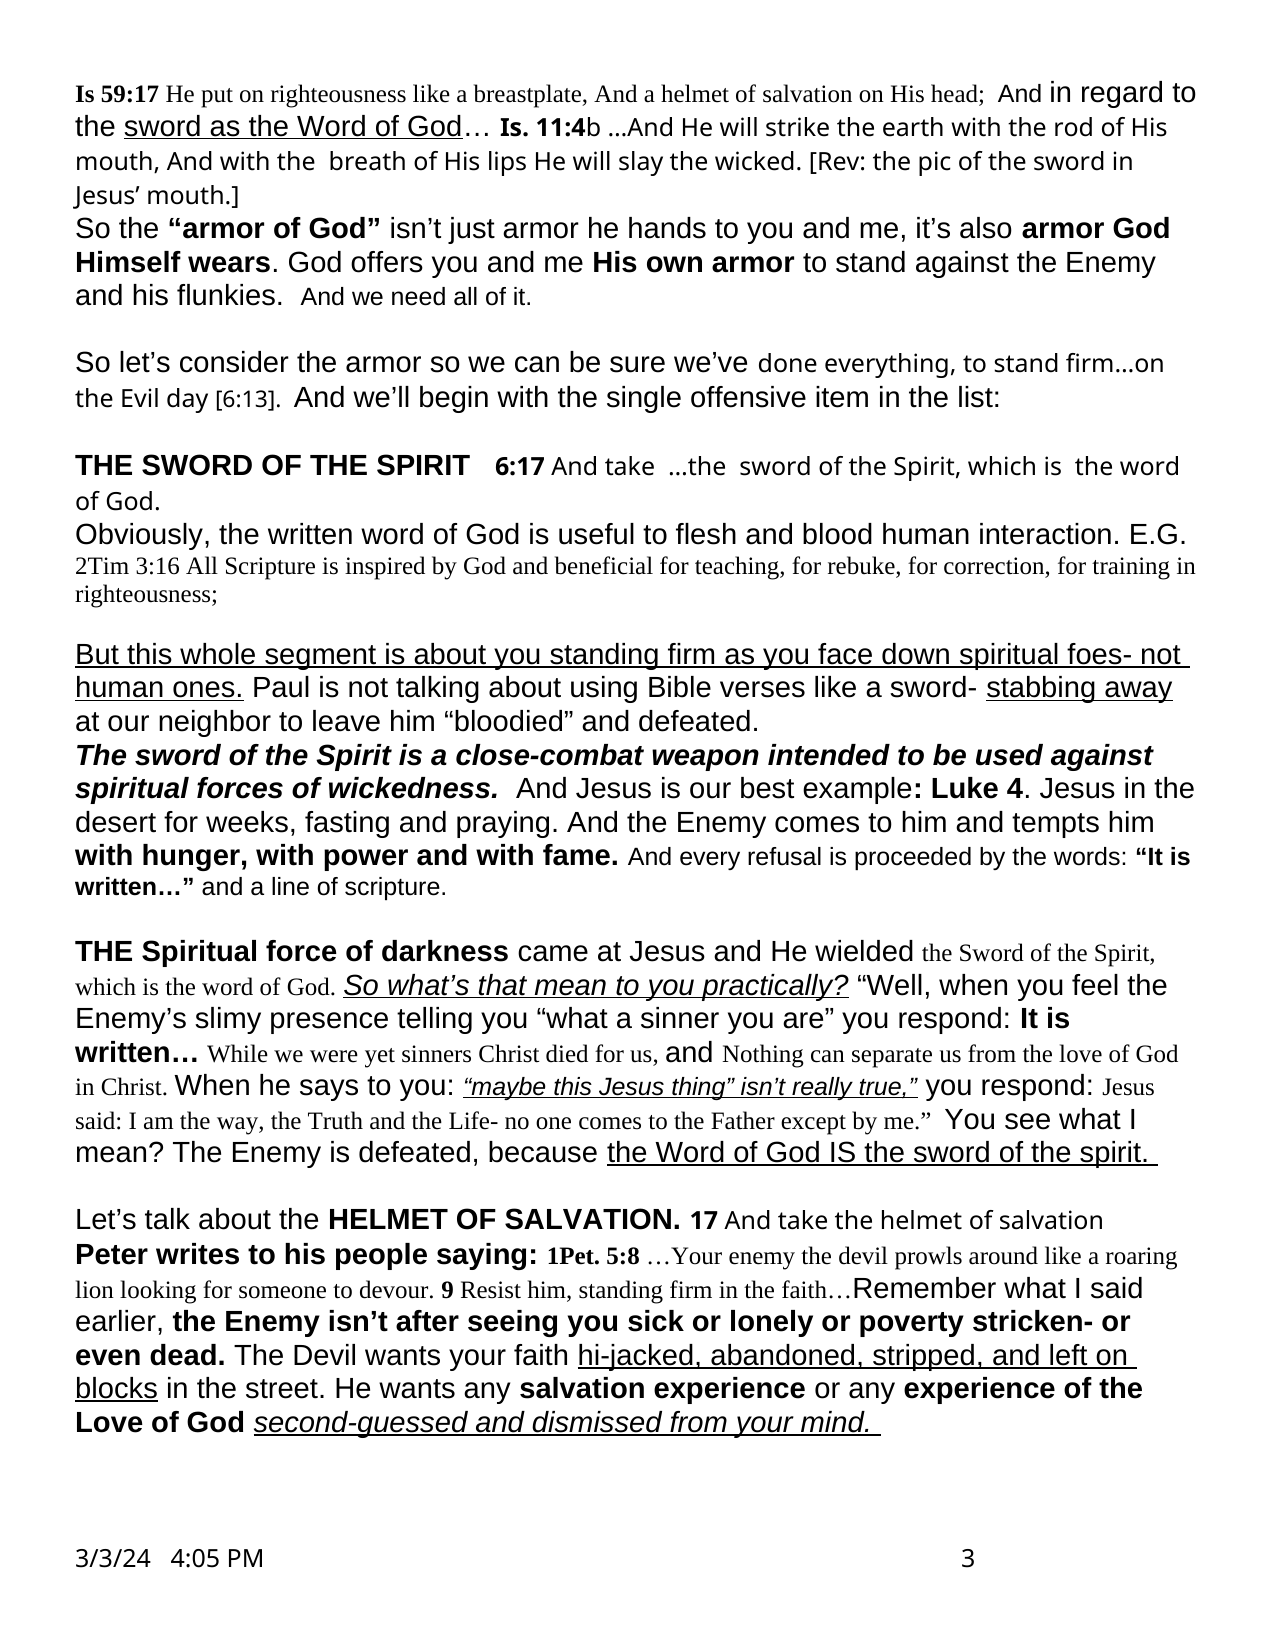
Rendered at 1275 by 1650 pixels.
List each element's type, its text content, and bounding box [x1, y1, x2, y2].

text Let’s talk about the HELMET OF SALVATION. 17 And take the helmet of salvation [75, 1202, 1200, 1237]
text So let’s consider the armor so we can be sure we’ve done everything, to stand firm…on the Evil day [6:13]. And we’ll begin with the single offensive item in the list: [75, 346, 1200, 415]
text THE SWORD OF THE SPIRIT 6:17 And take …the sword of the Spirit, which is the word of God. [75, 448, 1200, 517]
text The sword of the Spirit is a close-combat weapon intended to be used against spiritual forces of wickedness. And Jesus is our best example: Luke 4. Jesus in the desert for weeks, fasting and praying. And the Enemy comes to him and tempts him with hunger, with power and with fame. And every refusal is proceeded by the words: “It is written…” and a line of scripture. [75, 738, 1200, 901]
text Is 59:17 He put on righteousness like a breastplate, And a helmet of salvation on His head; And in regard to the sword as the Word of God… Is. 11:4b …And He will strike the earth with the rod of His mouth, And with the breath of His lips He will slay the wicked. [Rev: the pic of the sword in Jesus’ mouth.] [75, 75, 1200, 211]
text So the “armor of God” isn’t just armor he hands to you and me, it’s also armor God Himself wears. God offers you and me His own armor to stand against the Enemy and his flunkies. And we need all of it. [75, 211, 1200, 312]
text But this whole segment is about you standing firm as you face down spiritual foes- not human ones. Paul is not talking about using Bible verses like a sword- stabbing away at our neighbor to leave him “bloodied” and defeated. [75, 637, 1200, 738]
text Obviously, the written word of God is useful to flesh and blood human interaction. E.G. 2Tim 3:16 All Scripture is inspired by God and beneficial for teaching, for rebuke, for correction, for training in righteousness; [75, 517, 1200, 608]
text THE Spiritual force of darkness came at Jesus and He wielded the Sword of the Spirit, which is the word of God. So what’s that mean to you practically? “Well, when you feel the Enemy’s slimy presence telling you “what a sinner you are” you respond: It is written… While we were yet sinners Christ died for us, and Nothing can separate us from the love of God in Christ. When he says to you: “maybe this Jesus thing” isn’t really true,” you respond: Jesus said: I am the way, the Truth and the Life- no one comes to the Father except by me.” You see what I mean? The Enemy is defeated, because the Word of God IS the sword of the spirit. [75, 934, 1200, 1169]
text Peter writes to his people saying: 1Pet. 5:8 …Your enemy the devil prowls around like a roaring lion looking for someone to devour. 9 Resist him, standing firm in the faith…Remember what I said earlier, the Enemy isn’t after seeing you sick or lonely or poverty stricken- or even dead. The Devil wants your faith hi-jacked, abandoned, stripped, and left on blocks in the street. He wants any salvation experience or any experience of the Love of God second-guessed and dismissed from your mind. [75, 1237, 1200, 1438]
